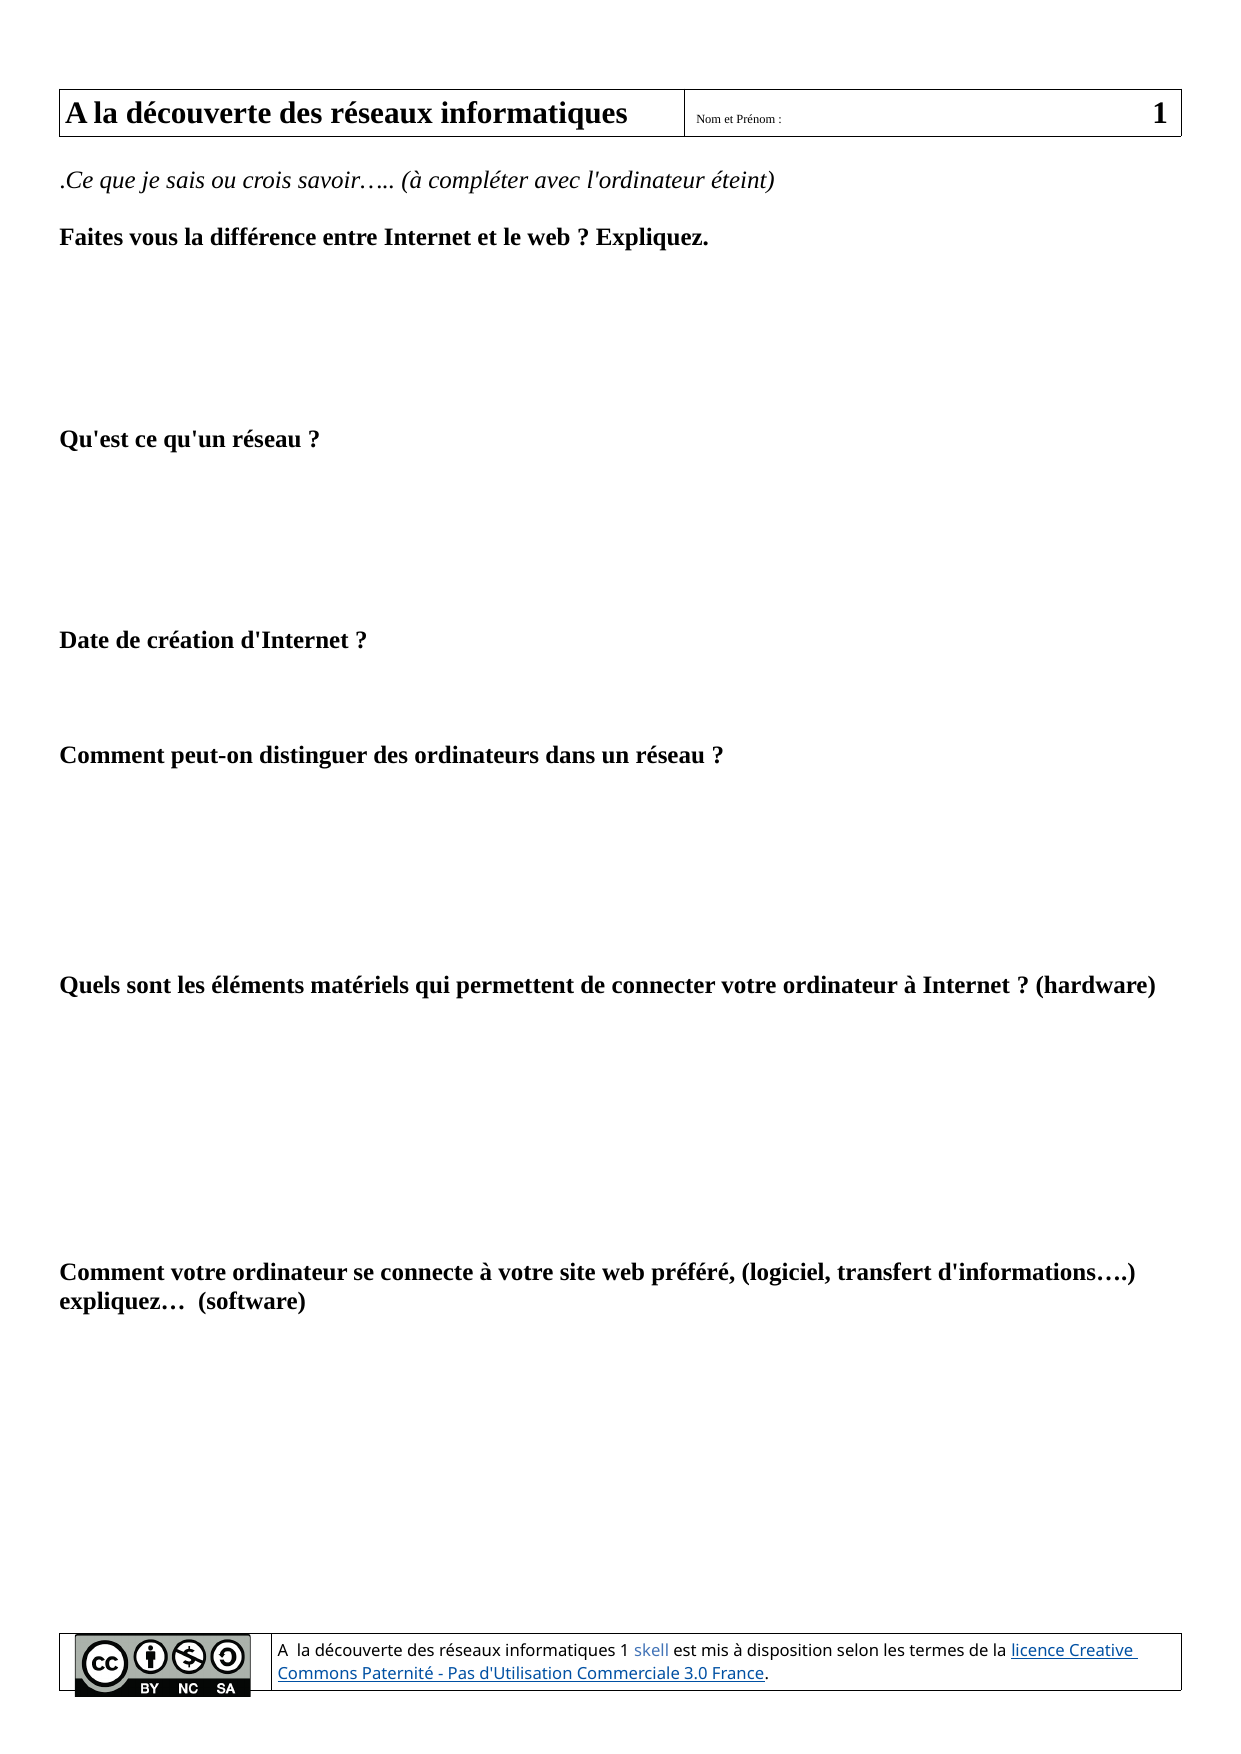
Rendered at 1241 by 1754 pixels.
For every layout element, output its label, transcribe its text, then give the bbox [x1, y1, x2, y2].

text Comment votre ordinateur se connecte à votre site web préféré, (logiciel, transfert d'informations….) expliquez… (software) [59, 1257, 1181, 1315]
table_header Nom et Prénom : 1 [685, 90, 1181, 136]
picture [74, 1634, 251, 1697]
text Date de création d'Internet ? [59, 625, 1181, 654]
text Qu'est ce qu'un réseau ? [59, 424, 1181, 452]
text Quels sont les éléments matériels qui permettent de connecter votre ordinateur à Internet ? (hardware) [59, 970, 1181, 999]
table_header A la découverte des réseaux informatiques [60, 90, 684, 136]
text .Ce que je sais ou crois savoir….. (à compléter avec l'ordinateur éteint) [59, 165, 1181, 194]
text Comment peut-on distinguer des ordinateurs dans un réseau ? [59, 740, 1181, 769]
text Faites vous la différence entre Internet et le web ? Expliquez. [59, 222, 1181, 251]
